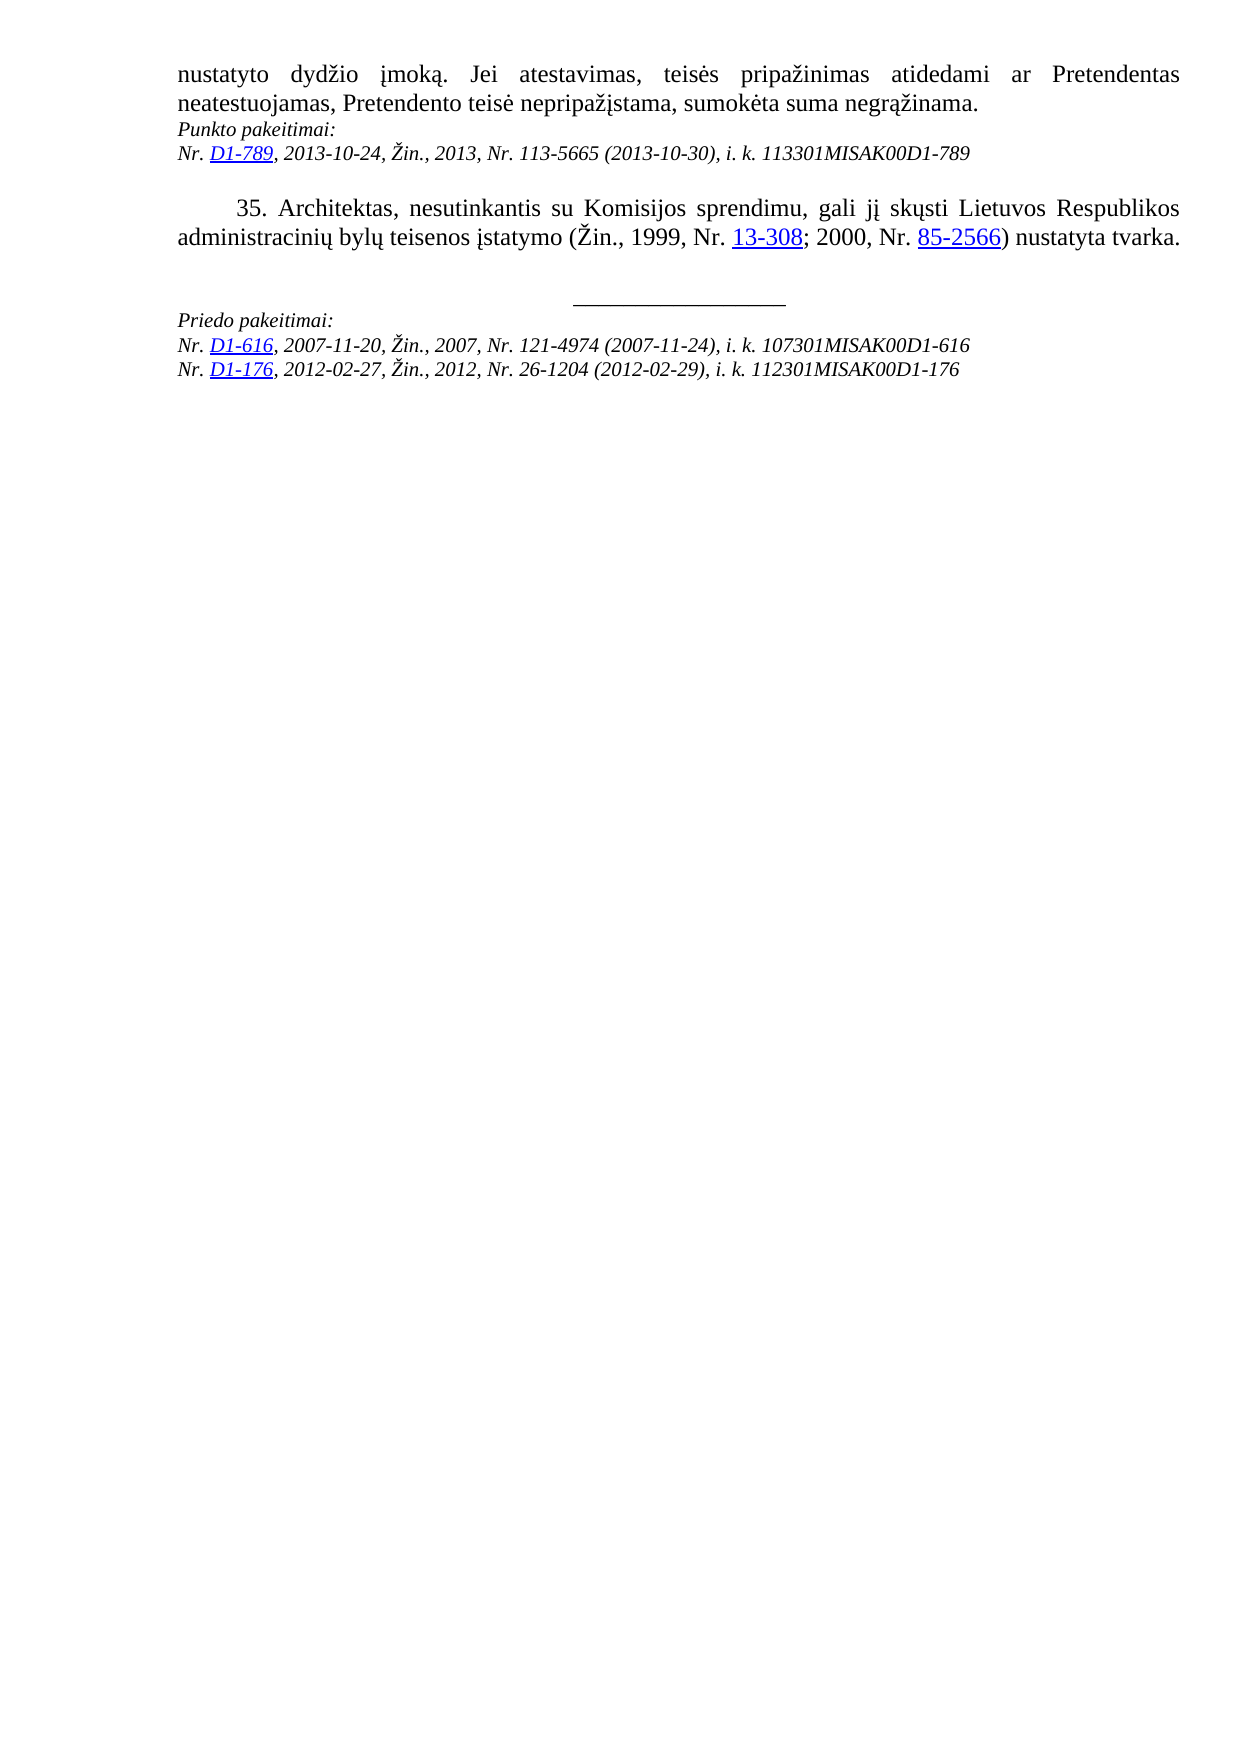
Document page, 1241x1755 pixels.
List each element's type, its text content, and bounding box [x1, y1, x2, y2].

text Nr. D1-176, 2012-02-27, Žin., 2012, Nr. 26-1204 (2012-02-29), i. k. 112301MISAK00D1-176 [177, 357, 1181, 381]
text nustatyto dydžio įmoką. Jei atestavimas, teisės pripažinimas atidedami ar Pretendentas neatestuojamas, Pretendento teisė nepripažįstama, sumokėta suma negrąžinama. [177, 59, 1181, 117]
text Punkto pakeitimai: [177, 117, 1181, 141]
text Nr. D1-616, 2007-11-20, Žin., 2007, Nr. 121-4974 (2007-11-24), i. k. 107301MISAK00D1-616 [177, 332, 1181, 357]
text Nr. D1-789, 2013-10-24, Žin., 2013, Nr. 113-5665 (2013-10-30), i. k. 113301MISAK00D1-789 [177, 141, 1181, 165]
text Priedo pakeitimai: [177, 308, 1181, 332]
text 35. Architektas, nesutinkantis su Komisijos sprendimu, gali jį skųsti Lietuvos Respublikos administracinių bylų teisenos įstatymo (Žin., 1999, Nr. 13-308; 2000, Nr. 85-2566) nustatyta tvarka. [177, 193, 1181, 251]
text _________________ [177, 280, 1181, 308]
